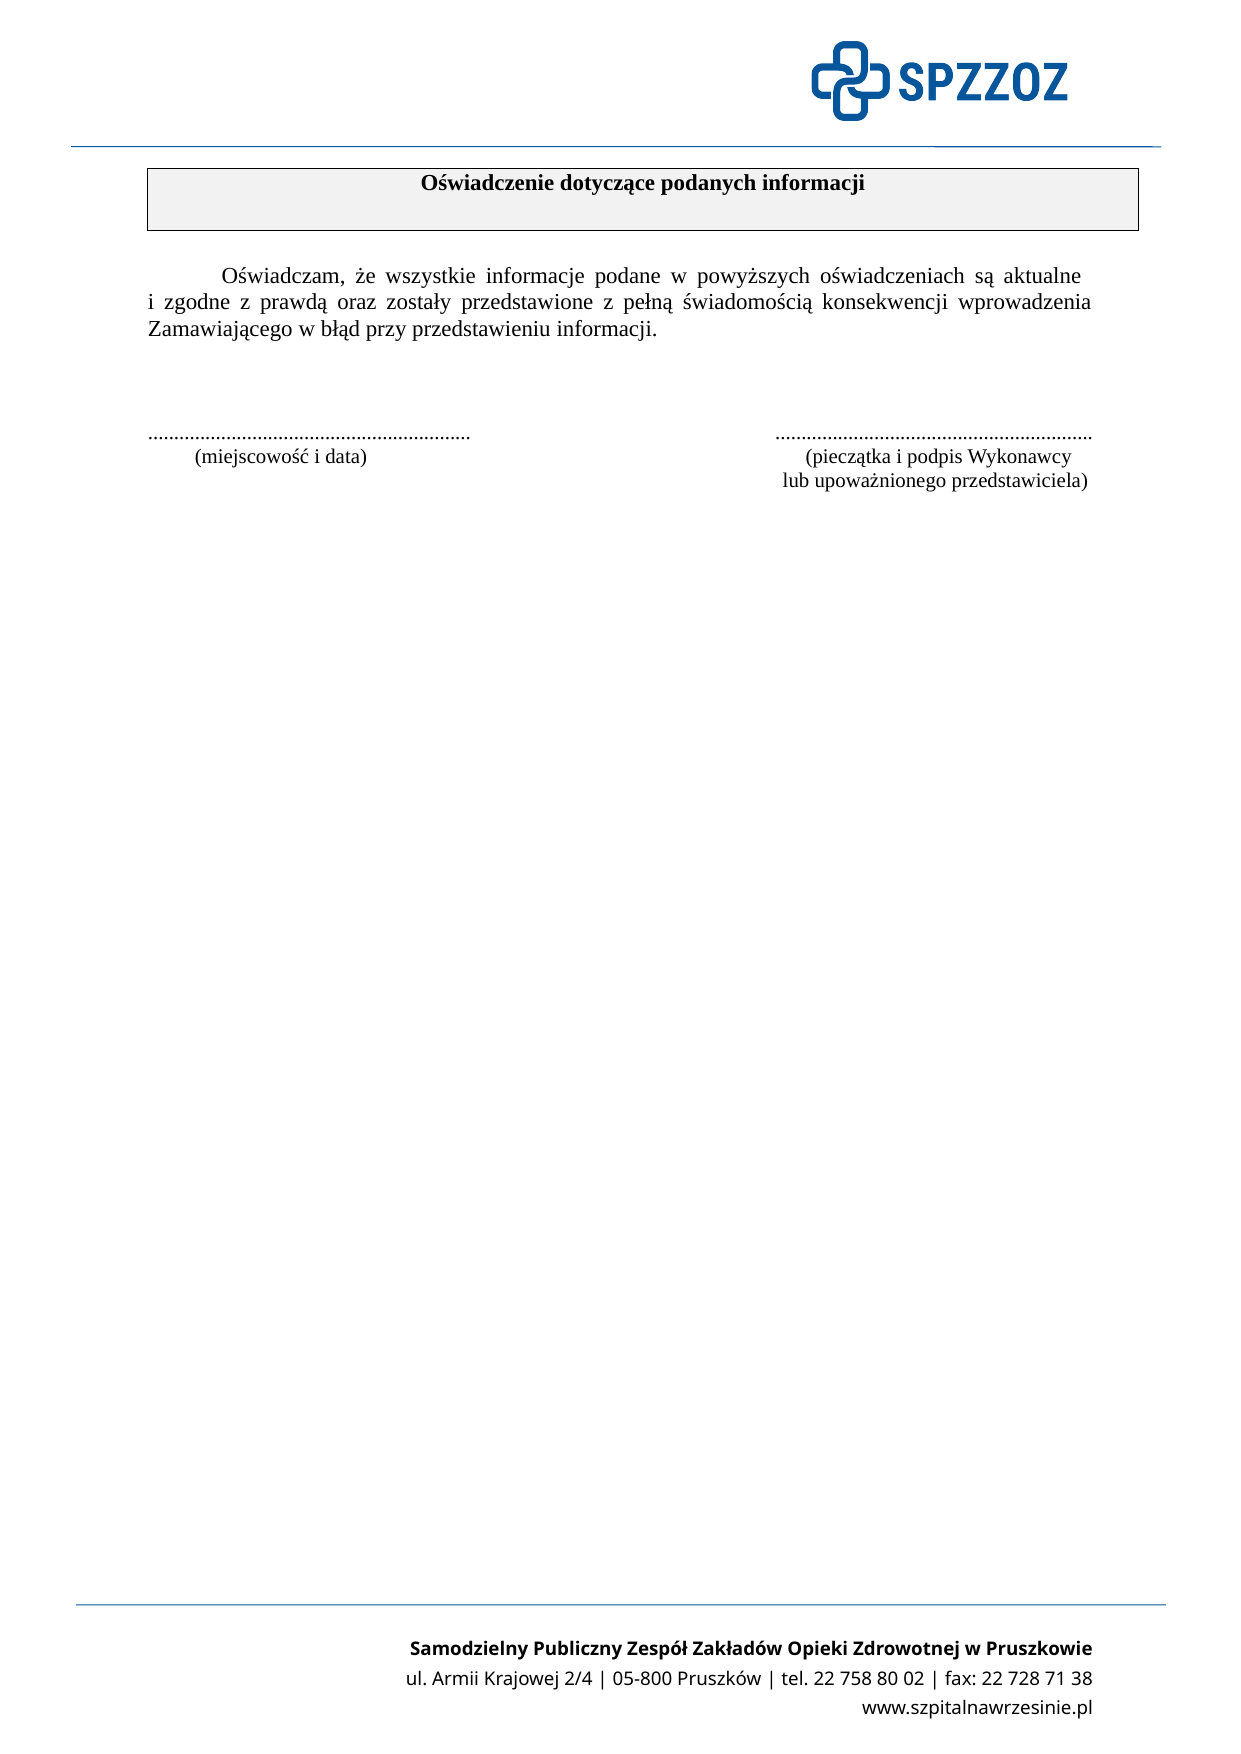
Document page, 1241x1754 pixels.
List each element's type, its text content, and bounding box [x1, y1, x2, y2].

text .............................................................. ............................................................. [148, 420, 1093, 444]
text Oświadczam, że wszystkie informacje podane w powyższych oświadczeniach są aktualne i zgodne z prawdą oraz zostały przedstawione z pełną świadomością konsekwencji wprowadzenia Zamawiającego w błąd przy przedstawieniu informacji. [148, 262, 1093, 341]
text (miejscowość i data) (pieczątka i podpis Wykonawcy [148, 444, 1093, 468]
text lub upoważnionego przedstawiciela) [694, 468, 1093, 492]
table_header Oświadczenie dotyczące podanych informacji [148, 169, 1138, 230]
